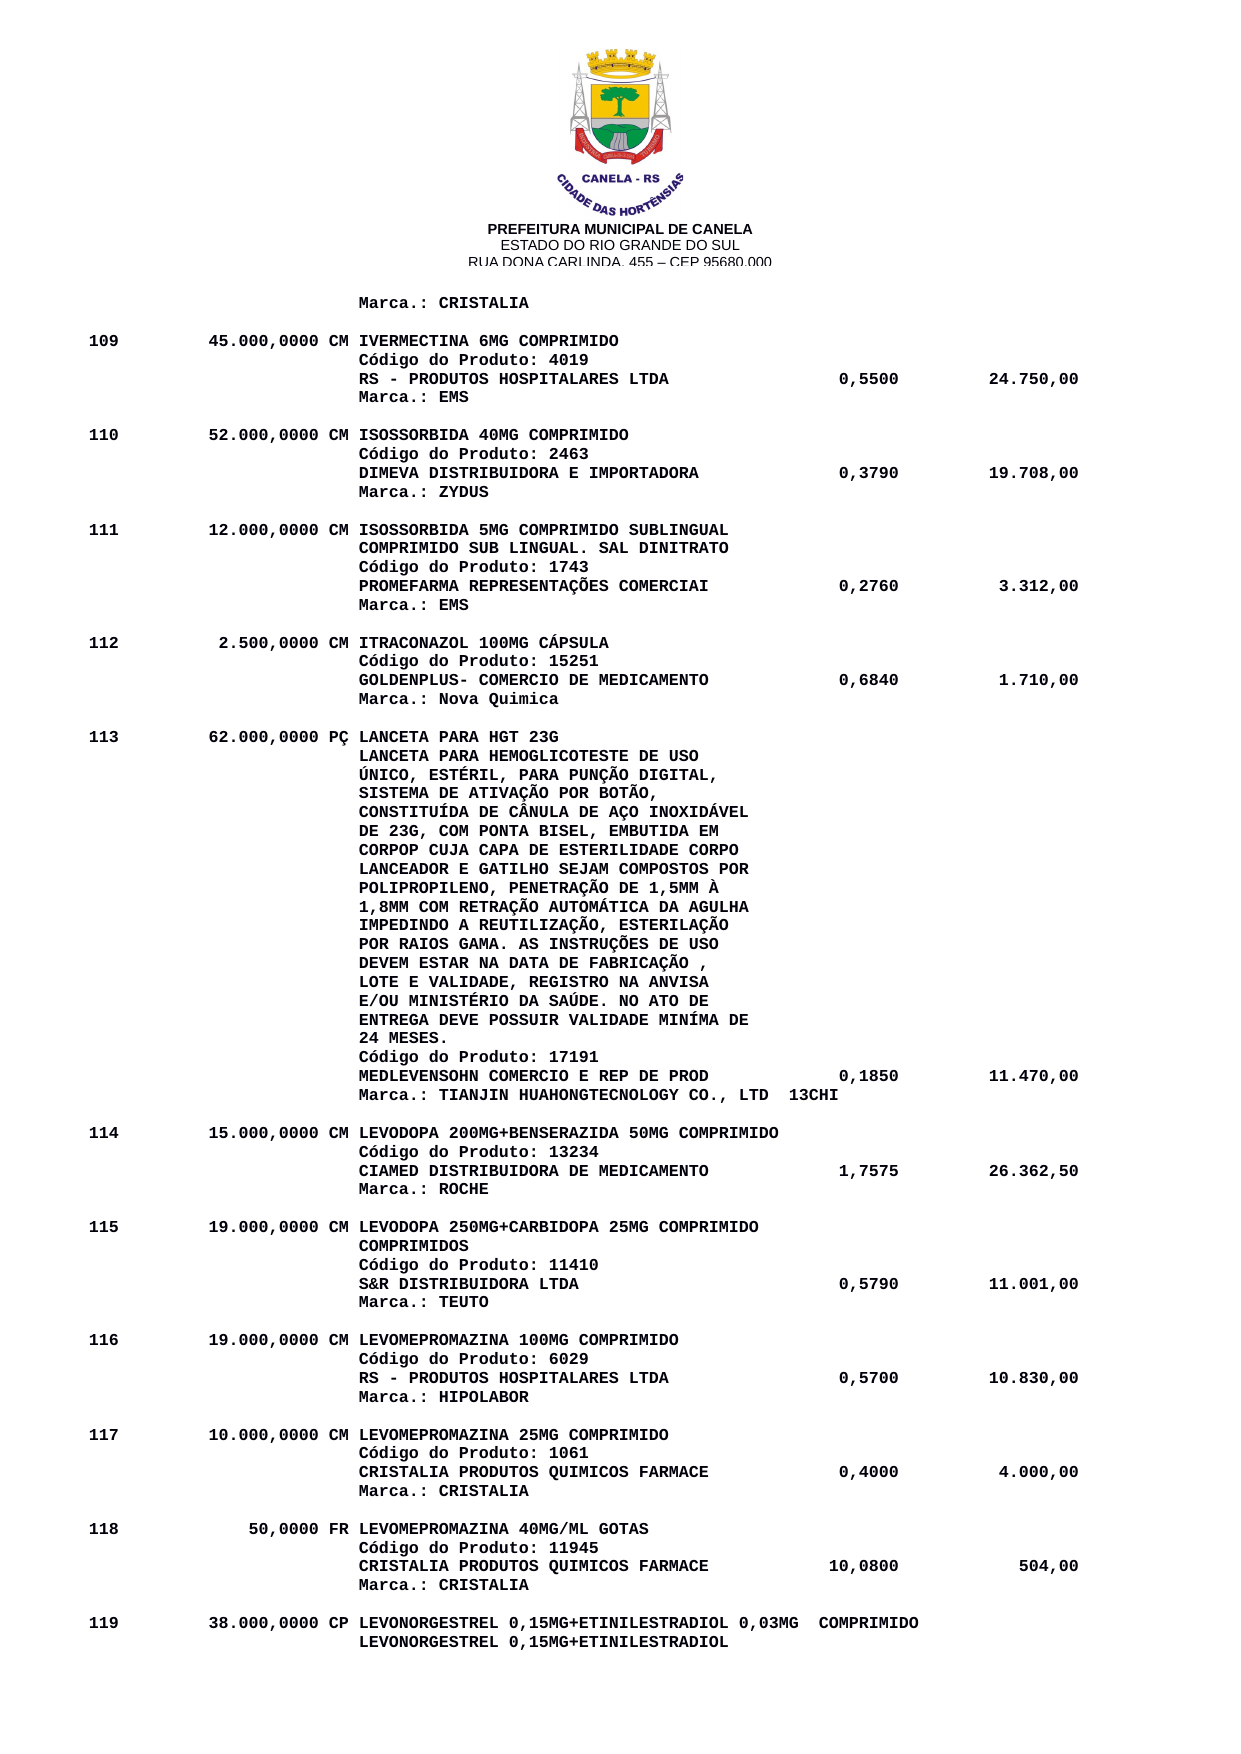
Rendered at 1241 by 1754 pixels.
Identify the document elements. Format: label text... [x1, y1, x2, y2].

text Marca.: CRISTALIA 109 45.000,0000 CM IVERMECTINA 6MG COMPRIMIDO Código do Produto: 4019 RS - PRODUTOS HOSPITALARES LTDA 0,5500 24.750,00 Marca.: EMS 110 52.000,0000 CM ISOSSORBIDA 40MG COMPRIMIDO Código do Produto: 2463 DIMEVA DISTRIBUIDORA E IMPORTADORA 0,3790 19.708,00 Marca.: ZYDUS 111 12.000,0000 CM ISOSSORBIDA 5MG COMPRIMIDO SUBLINGUAL COMPRIMIDO SUB LINGUAL. SAL DINITRATO Código do Produto: 1743 PROMEFARMA REPRESENTAÇÕES COMERCIAI 0,2760 3.312,00 Marca.: EMS 112 2.500,0000 CM ITRACONAZOL 100MG CÁPSULA Código do Produto: 15251 GOLDENPLUS- COMERCIO DE MEDICAMENTO 0,6840 1.710,00 Marca.: Nova Quimica 113 62.000,0000 PÇ LANCETA PARA HGT 23G LANCETA PARA HEMOGLICOTESTE DE USO ÚNICO, ESTÉRIL, PARA PUNÇÃO DIGITAL, SISTEMA DE ATIVAÇÃO POR BOTÃO, CONSTITUÍDA DE CÂNULA DE AÇO INOXIDÁVEL DE 23G, COM PONTA BISEL, EMBUTIDA EM CORPOP CUJA CAPA DE ESTERILIDADE CORPO LANCEADOR E GATILHO SEJAM COMPOSTOS POR POLIPROPILENO, PENETRAÇÃO DE 1,5MM À 1,8MM COM RETRAÇÃO AUTOMÁTICA DA AGULHA IMPEDINDO A REUTILIZAÇÃO, ESTERILAÇÃO POR RAIOS GAMA. AS INSTRUÇÕES DE USO DEVEM ESTAR NA DATA DE FABRICAÇÃO , LOTE E VALIDADE, REGISTRO NA ANVISA E/OU MINISTÉRIO DA SAÚDE. NO ATO DE ENTREGA DEVE POSSUIR VALIDADE MINÍMA DE 24 MESES. Código do Produto: 17191 MEDLEVENSOHN COMERCIO E REP DE PROD 0,1850 11.470,00 Marca.: TIANJIN HUAHONGTECNOLOGY CO., LTD 13CHI 114 15.000,0000 CM LEVODOPA 200MG+BENSERAZIDA 50MG COMPRIMIDO Código do Produto: 13234 CIAMED DISTRIBUIDORA DE MEDICAMENTO 1,7575 26.362,50 Marca.: ROCHE 115 19.000,0000 CM LEVODOPA 250MG+CARBIDOPA 25MG COMPRIMIDO COMPRIMIDOS Código do Produto: 11410 S&R DISTRIBUIDORA LTDA 0,5790 11.001,00 Marca.: TEUTO 116 19.000,0000 CM LEVOMEPROMAZINA 100MG COMPRIMIDO Código do Produto: 6029 RS - PRODUTOS HOSPITALARES LTDA 0,5700 10.830,00 Marca.: HIPOLABOR 117 10.000,0000 CM LEVOMEPROMAZINA 25MG COMPRIMIDO Código do Produto: 1061 CRISTALIA PRODUTOS QUIMICOS FARMACE 0,4000 4.000,00 Marca.: CRISTALIA 118 50,0000 FR LEVOMEPROMAZINA 40MG/ML GOTAS Código do Produto: 11945 CRISTALIA PRODUTOS QUIMICOS FARMACE 10,0800 504,00 Marca.: CRISTALIA 119 38.000,0000 CP LEVONORGESTREL 0,15MG+ETINILESTRADIOL 0,03MG COMPRIMIDO LEVONORGESTREL 0,15MG+ETINILESTRADIOL [88, 295, 1152, 1652]
picture [557, 49, 684, 216]
